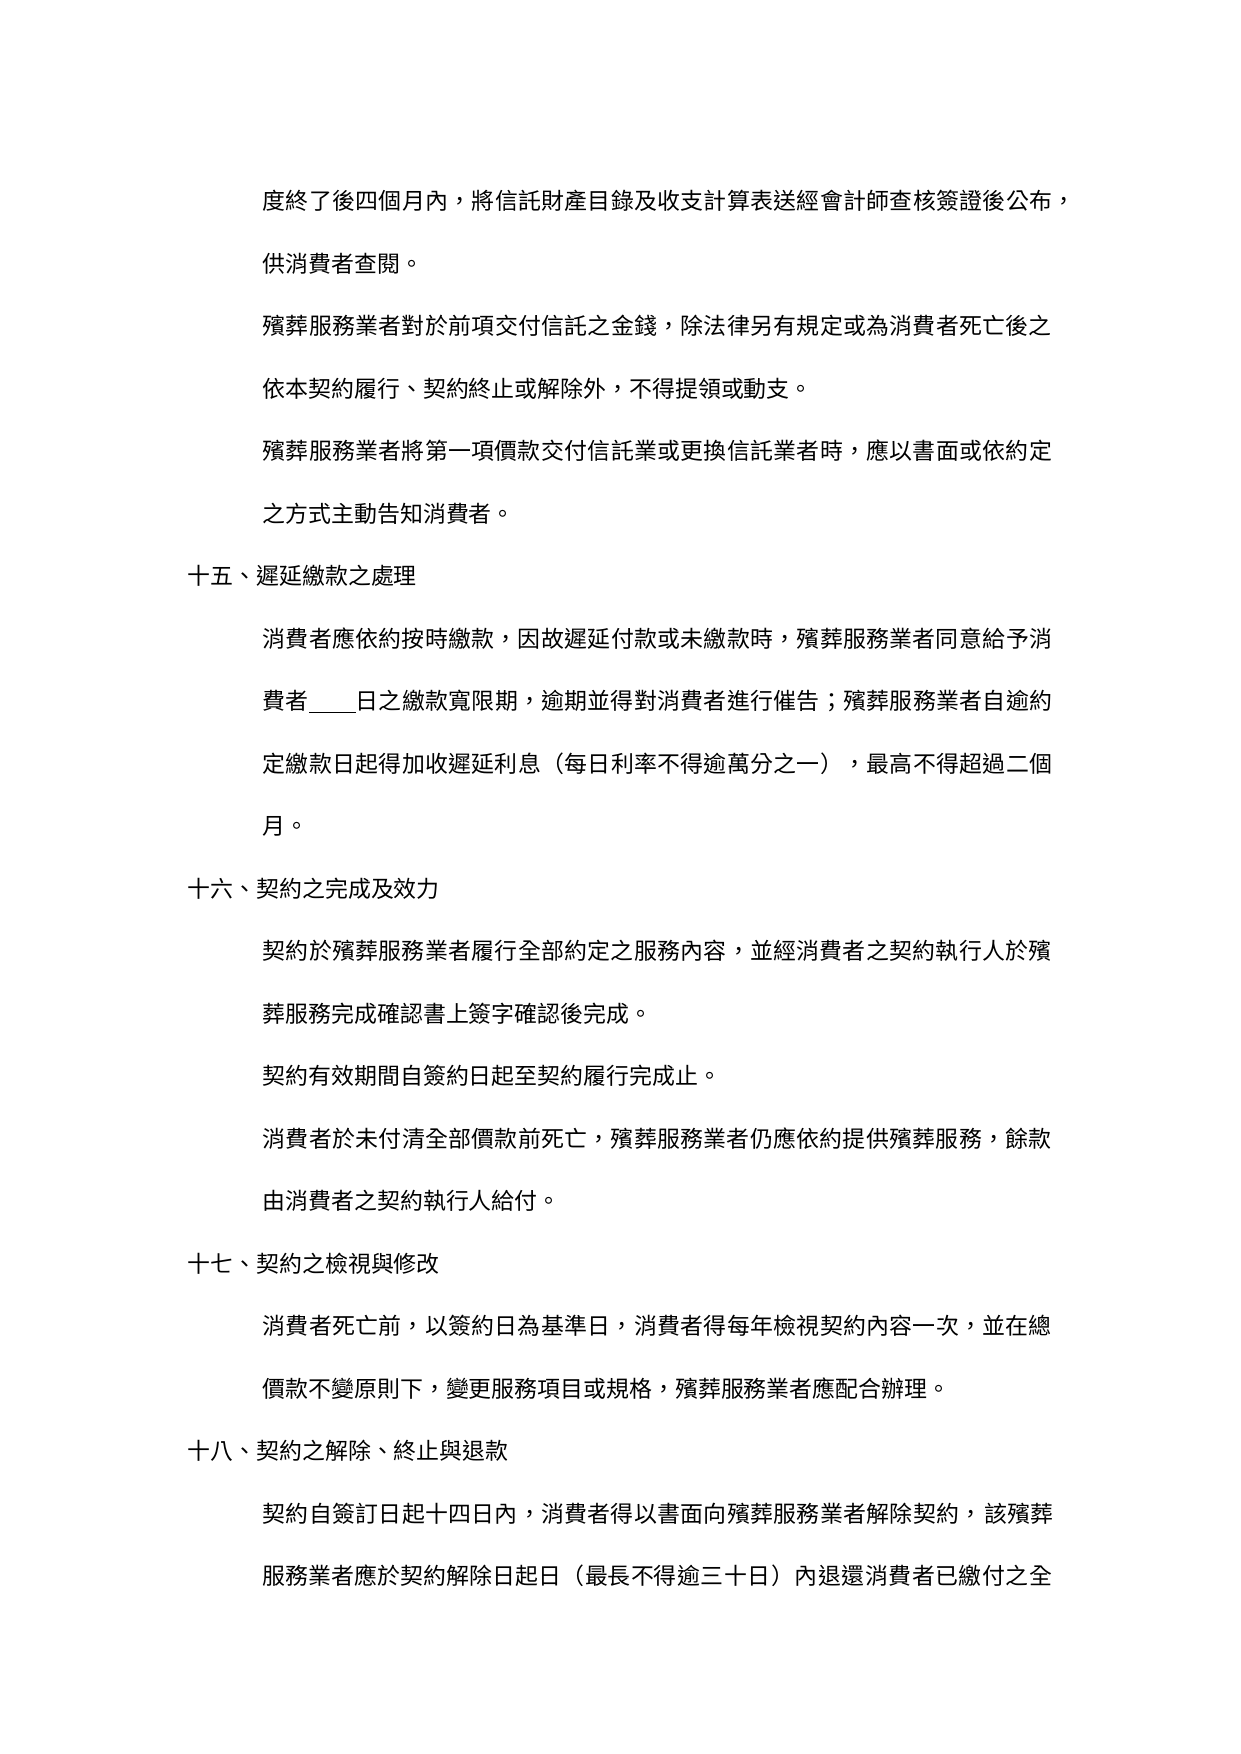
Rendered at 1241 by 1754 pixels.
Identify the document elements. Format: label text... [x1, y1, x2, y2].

text 契約自簽訂日起十四日內，消費者得以書面向殯葬服務業者解除契約，該殯葬服務業者應於契約解除日起日（最長不得逾三十日）內退還消費者已繳付之全 [262, 1471, 1053, 1596]
text 十五、遲延繳款之處理 [187, 533, 1053, 596]
text 自訂約日起，至消費者死亡、契約終止或解除前，就消費者所繳納價款之百分之七十五，殯葬服務業應按月造冊於次月底前交付信託業管理，並於每會計年度終了後四個月內，將信託財產目錄及收支計算表送經會計師查核簽證後公布，供消費者查閱。 [262, 158, 1053, 283]
text 契約有效期間自簽約日起至契約履行完成止。 [262, 1033, 1053, 1096]
text 十七、契約之檢視與修改 [187, 1221, 1053, 1283]
text 十八、契約之解除、終止與退款 [187, 1408, 1053, 1471]
text 殯葬服務業者將第一項價款交付信託業或更換信託業者時，應以書面或依約定之方式主動告知消費者。 [262, 408, 1053, 533]
text 殯葬服務業者對於前項交付信託之金錢，除法律另有規定或為消費者死亡後之依本契約履行、契約終止或解除外，不得提領或動支。 [262, 283, 1053, 408]
text 消費者死亡前，以簽約日為基準日，消費者得每年檢視契約內容一次，並在總價款不變原則下，變更服務項目或規格，殯葬服務業者應配合辦理。 [262, 1283, 1053, 1408]
text 契約於殯葬服務業者履行全部約定之服務內容，並經消費者之契約執行人於殯葬服務完成確認書上簽字確認後完成。 [262, 908, 1053, 1033]
text 十六、契約之完成及效力 [187, 846, 1053, 908]
text 消費者應依約按時繳款，因故遲延付款或未繳款時，殯葬服務業者同意給予消費者 日之繳款寬限期，逾期並得對消費者進行催告；殯葬服務業者自逾約定繳款日起得加收遲延利息（每日利率不得逾萬分之一），最高不得超過二個月。 [262, 596, 1053, 846]
text 消費者於未付清全部價款前死亡，殯葬服務業者仍應依約提供殯葬服務，餘款由消費者之契約執行人給付。 [262, 1096, 1053, 1221]
